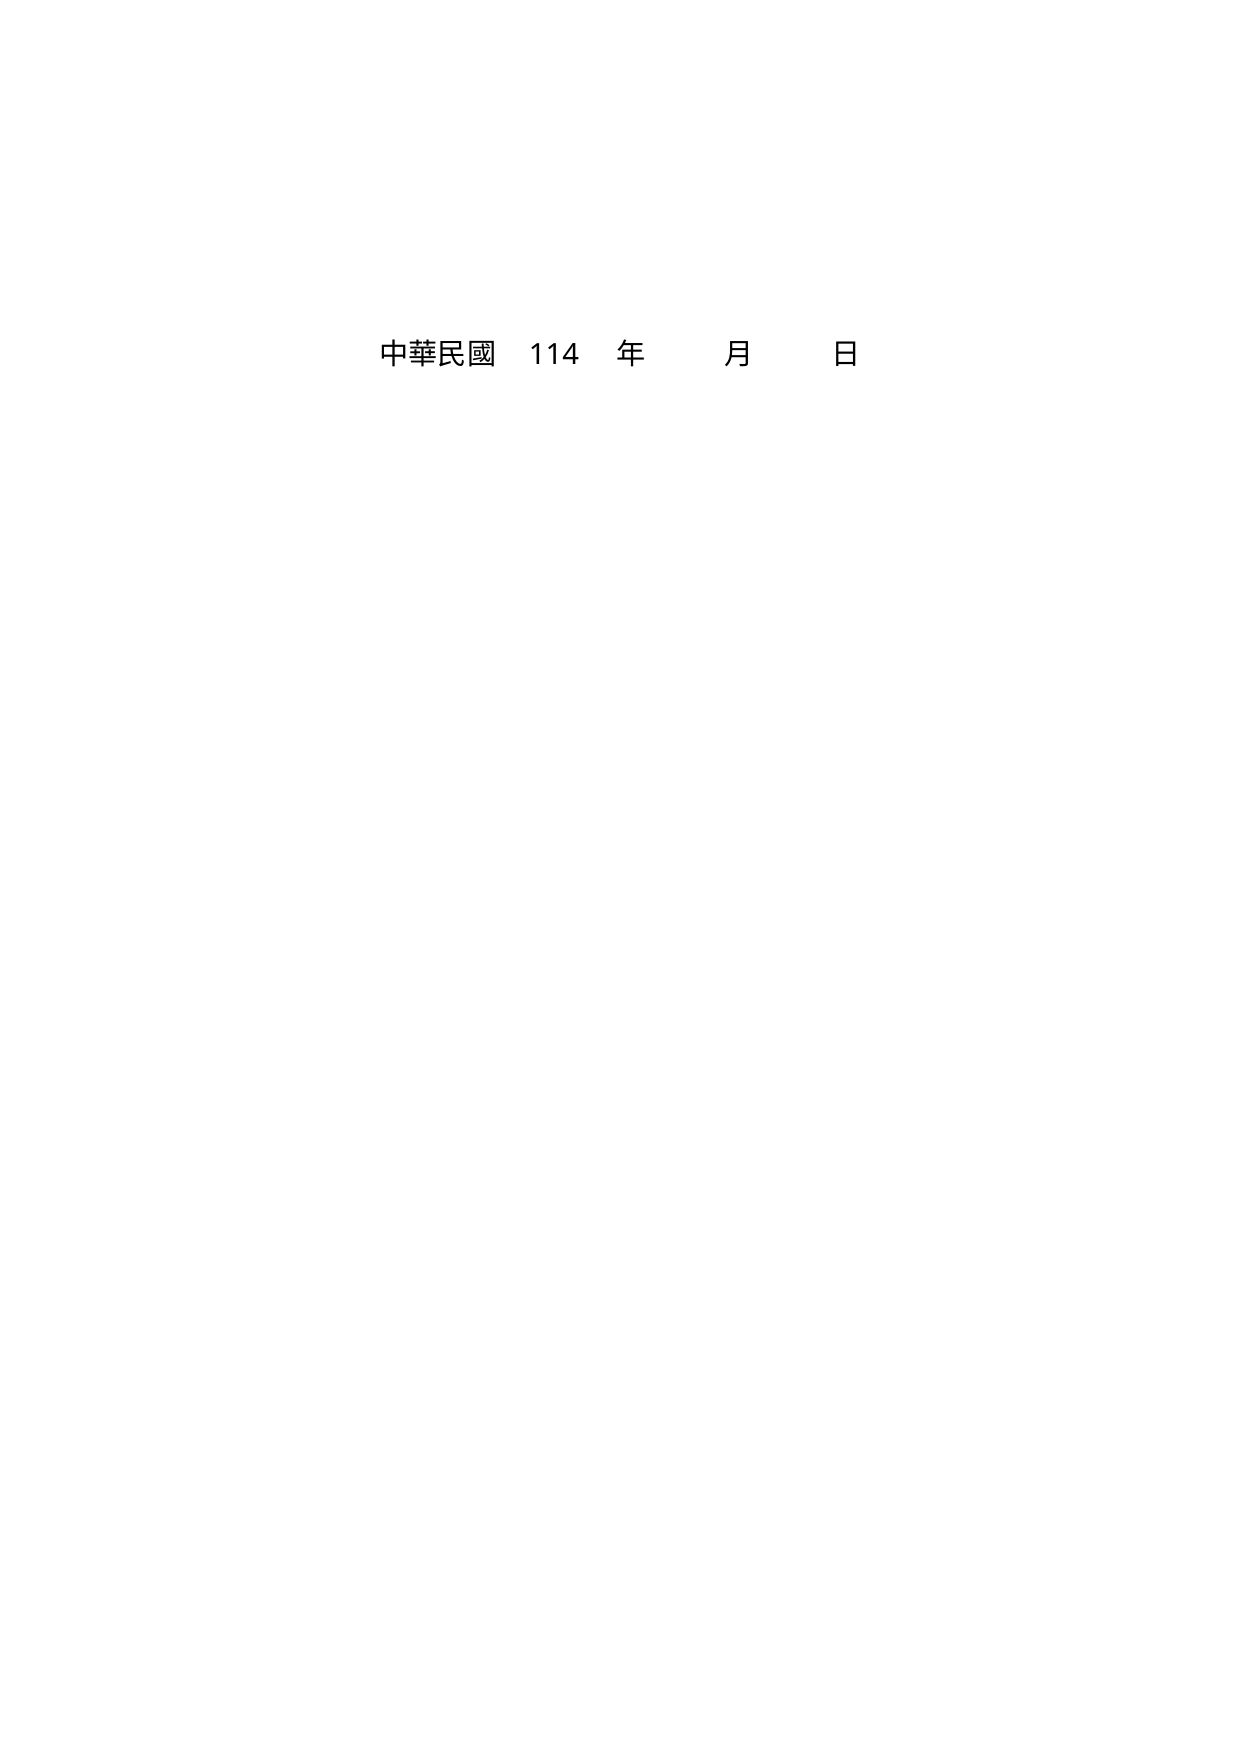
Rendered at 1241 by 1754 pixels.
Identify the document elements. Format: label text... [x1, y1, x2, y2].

text 中華民國 114 年 月 日 [187, 314, 1053, 389]
